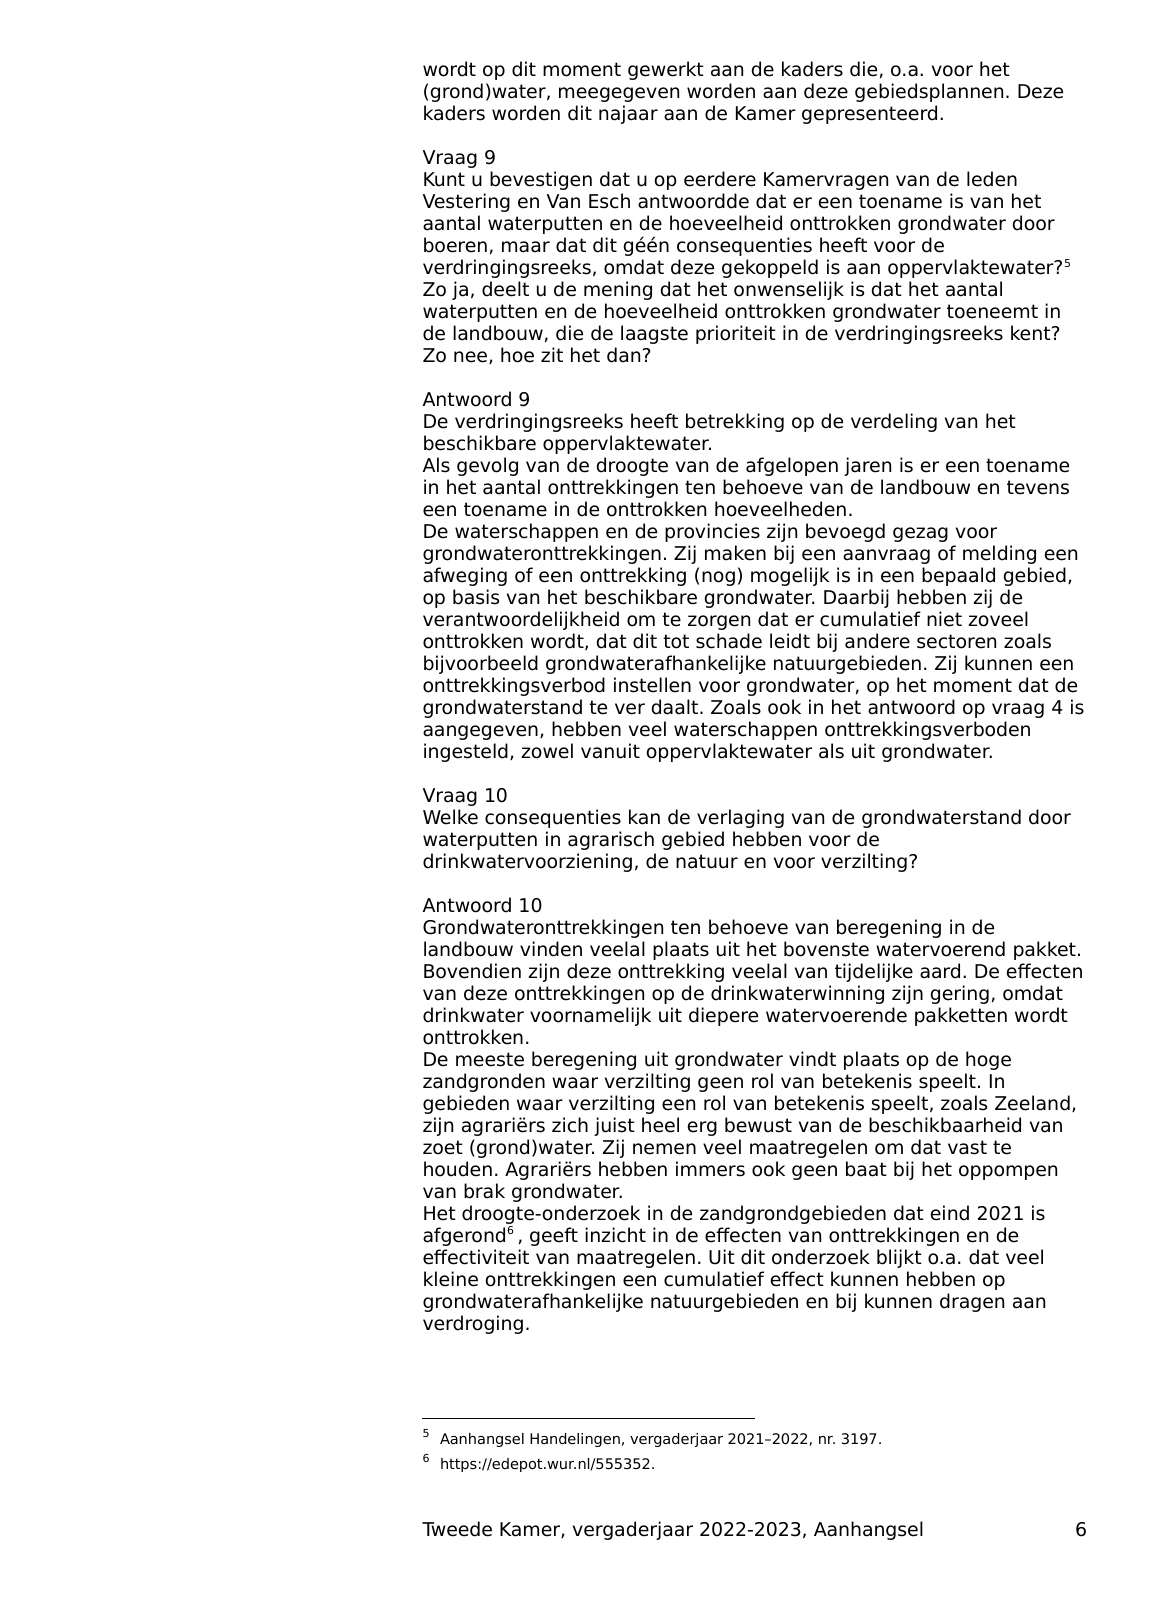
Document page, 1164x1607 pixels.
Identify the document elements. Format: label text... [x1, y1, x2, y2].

text De meeste beregening uit grondwater vindt plaats op de hoge zandgronden waar verzilting geen rol van betekenis speelt. In gebieden waar verzilting een rol van betekenis speelt, zoals Zeeland, zijn agrariërs zich juist heel erg bewust van de beschikbaarheid van zoet (grond)water. Zij nemen veel maatregelen om dat vast te houden. Agrariërs hebben immers ook geen baat bij het oppompen van brak grondwater. [422, 1049, 1087, 1203]
text Vraag 10 [422, 785, 1087, 807]
text De waterschappen en de provincies zijn bevoegd gezag voor grondwateronttrekkingen. Zij maken bij een aanvraag of melding een afweging of een onttrekking (nog) mogelijk is in een bepaald gebied, op basis van het beschikbare grondwater. Daarbij hebben zij de verantwoordelijkheid om te zorgen dat er cumulatief niet zoveel onttrokken wordt, dat dit tot schade leidt bij andere sectoren zoals bijvoorbeeld grondwaterafhankelijke natuurgebieden. Zij kunnen een onttrekkingsverbod instellen voor grondwater, op het moment dat de grondwaterstand te ver daalt. Zoals ook in het antwoord op vraag 4 is aangegeven, hebben veel waterschappen onttrekkingsverboden ingesteld, zowel vanuit oppervlaktewater als uit grondwater. [422, 521, 1087, 763]
text Aanhangsel Handelingen, vergaderjaar 2021–2022, nr. 3197. [422, 1427, 1087, 1449]
text Als gevolg van de droogte van de afgelopen jaren is er een toename in het aantal onttrekkingen ten behoeve van de landbouw en tevens een toename in de onttrokken hoeveelheden. [422, 455, 1087, 521]
text Grondwateronttrekkingen ten behoeve van beregening in de landbouw vinden veelal plaats uit het bovenste watervoerend pakket. Bovendien zijn deze onttrekking veelal van tijdelijke aard. De effecten van deze onttrekkingen op de drinkwaterwinning zijn gering, omdat drinkwater voornamelijk uit diepere watervoerende pakketten wordt onttrokken. [422, 917, 1087, 1049]
text Welke consequenties kan de verlaging van de grondwaterstand door waterputten in agrarisch gebied hebben voor de drinkwatervoorziening, de natuur en voor verzilting? [422, 807, 1087, 873]
text Vraag 9 [422, 147, 1087, 169]
text Antwoord 9 [422, 389, 1087, 411]
text De verdringingsreeks heeft betrekking op de verdeling van het beschikbare oppervlaktewater. [422, 411, 1087, 455]
text wordt op dit moment gewerkt aan de kaders die, o.a. voor het (grond)water, meegegeven worden aan deze gebiedsplannen. Deze kaders worden dit najaar aan de Kamer gepresenteerd. [422, 59, 1087, 125]
text Antwoord 10 [422, 895, 1087, 917]
text Het droogte-onderzoek in de zandgrondgebieden dat eind 2021 is afgerond, geeft inzicht in de effecten van onttrekkingen en de effectiviteit van maatregelen. Uit dit onderzoek blijkt o.a. dat veel kleine onttrekkingen een cumulatief effect kunnen hebben op grondwaterafhankelijke natuurgebieden en bij kunnen dragen aan verdroging. [422, 1203, 1087, 1335]
text https://edepot.wur.nl/555352. [422, 1452, 1087, 1474]
text Kunt u bevestigen dat u op eerdere Kamervragen van de leden Vestering en Van Esch antwoordde dat er een toename is van het aantal waterputten en de hoeveelheid onttrokken grondwater door boeren, maar dat dit géén consequenties heeft voor de verdringingsreeks, omdat deze gekoppeld is aan oppervlaktewater? Zo ja, deelt u de mening dat het onwenselijk is dat het aantal waterputten en de hoeveelheid onttrokken grondwater toeneemt in de landbouw, die de laagste prioriteit in de verdringingsreeks kent? Zo nee, hoe zit het dan? [422, 169, 1087, 367]
